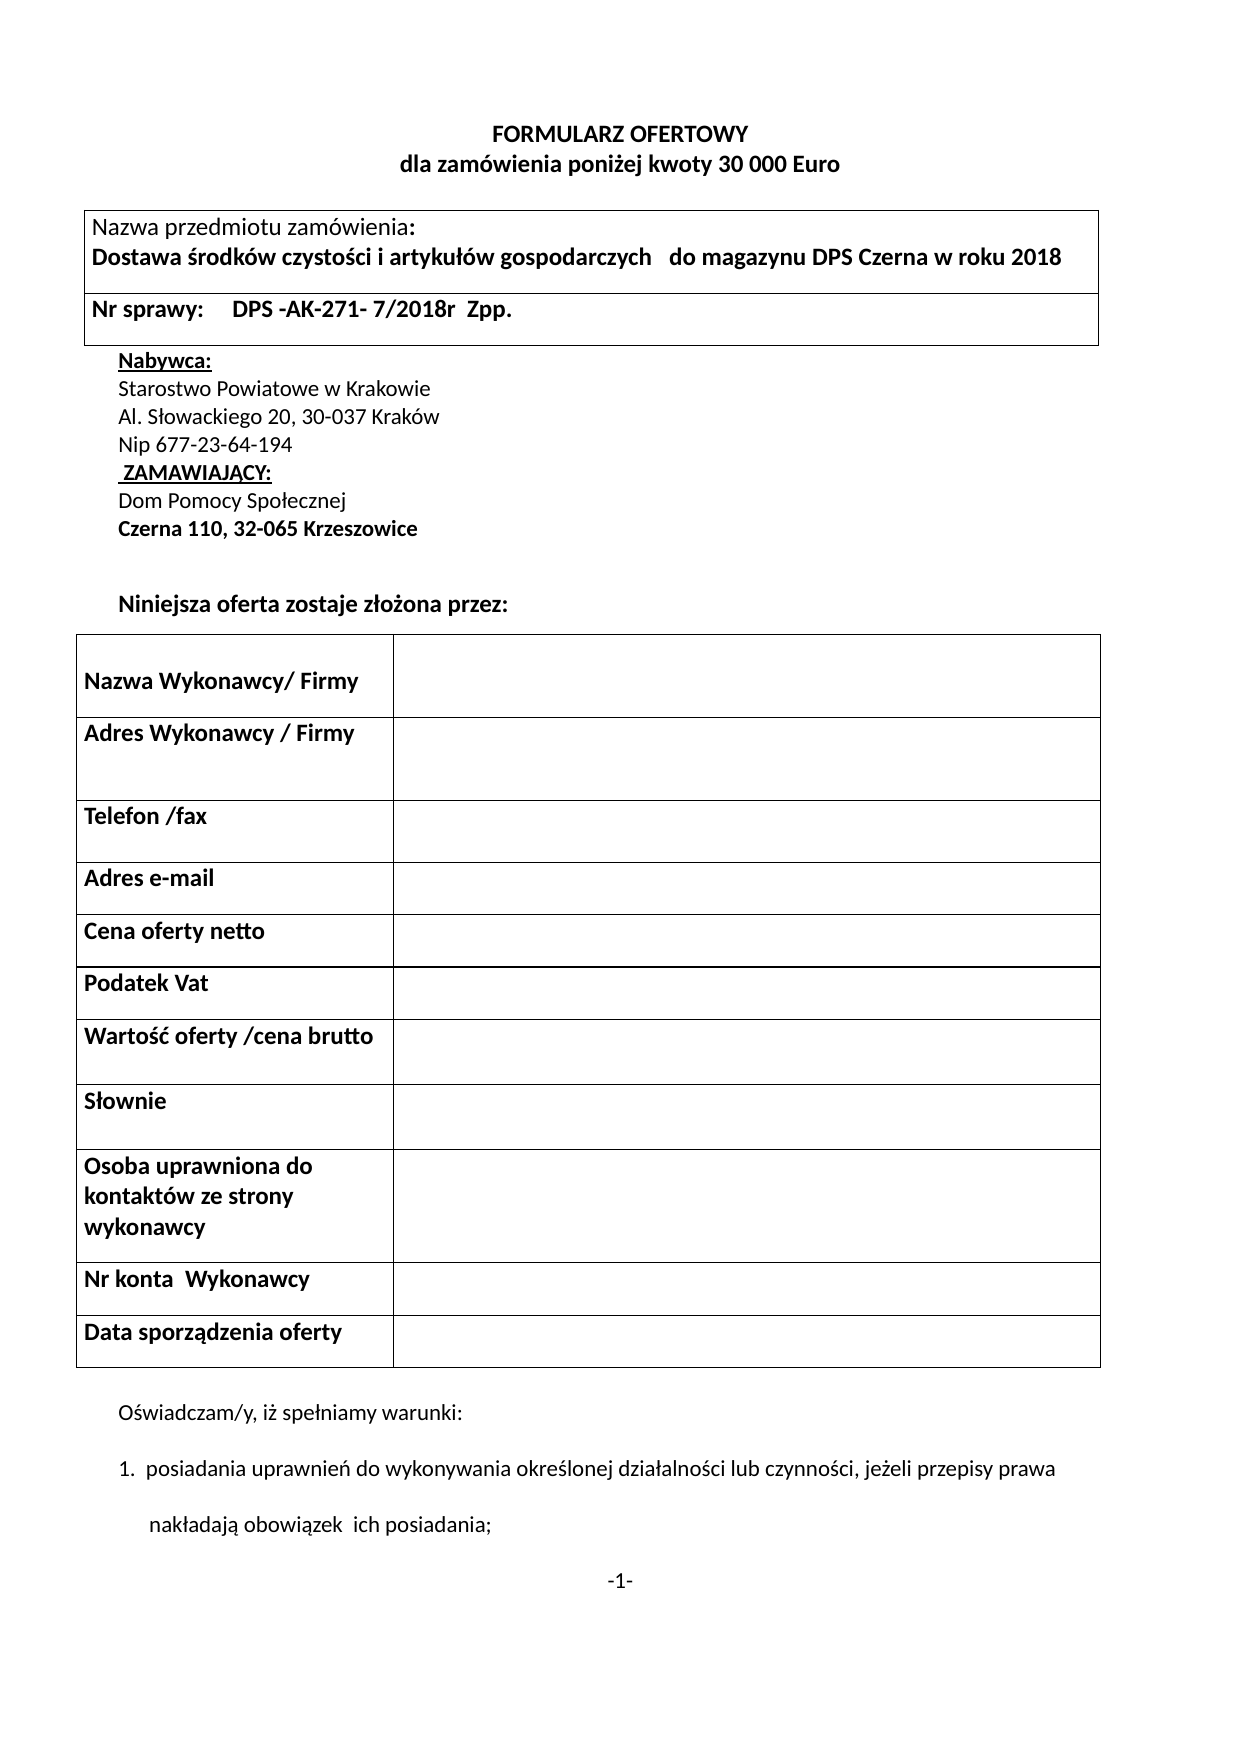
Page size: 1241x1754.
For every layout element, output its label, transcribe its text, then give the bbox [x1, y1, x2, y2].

text Dom Pomocy Społecznej [118, 486, 1122, 514]
text dla zamówienia poniżej kwoty 30 000 Euro [118, 149, 1122, 179]
table_cell Data sporządzenia oferty [77, 1316, 393, 1367]
table_cell Osoba uprawniona do kontaktów ze strony wykonawcy [77, 1150, 393, 1262]
subtitle Czerna 110, 32-065 Krzeszowice [118, 514, 1122, 542]
text Al. Słowackiego 20, 30-037 Kraków [118, 402, 1122, 430]
text Nabywca: [118, 346, 1122, 374]
table_cell [394, 915, 1100, 966]
table_cell Wartość oferty /cena brutto [77, 1020, 393, 1084]
table_cell [394, 1316, 1100, 1367]
text nakładają obowiązek ich posiadania; [118, 1511, 1122, 1539]
table_cell [394, 1150, 1100, 1262]
text -1- [118, 1567, 1122, 1595]
text Oświadczam/y, iż spełniamy warunki: [118, 1398, 1122, 1427]
text FORMULARZ OFERTOWY [118, 118, 1122, 149]
table_cell [394, 801, 1100, 862]
table_cell [394, 718, 1100, 799]
table_header [394, 635, 1100, 717]
table_cell Nr sprawy: DPS -AK-271- 7/2018r Zpp. [85, 294, 1098, 345]
table_cell [394, 1263, 1100, 1314]
table_header Nazwa Wykonawcy/ Firmy [77, 635, 393, 717]
table_cell Adres e-mail [77, 863, 393, 914]
table_cell Cena oferty netto [77, 915, 393, 966]
text Niniejsza oferta zostaje złożona przez: [118, 588, 1122, 618]
table_cell Nr konta Wykonawcy [77, 1263, 393, 1314]
text Nip 677-23-64-194 [118, 430, 1122, 458]
table_cell [394, 1020, 1100, 1084]
table_cell Podatek Vat [77, 968, 393, 1019]
text 1. posiadania uprawnień do wykonywania określonej działalności lub czynności, jeżeli przepisy prawa [118, 1454, 1122, 1483]
table_cell Adres Wykonawcy / Firmy [77, 718, 393, 799]
table_cell [394, 863, 1100, 914]
table_cell Telefon /fax [77, 801, 393, 862]
text Starostwo Powiatowe w Krakowie [118, 374, 1122, 402]
table_cell Słownie [77, 1085, 393, 1149]
text ZAMAWIAJĄCY: [118, 458, 1122, 486]
table_cell [394, 1085, 1100, 1149]
table_cell [394, 968, 1100, 1019]
table_header Nazwa przedmiotu zamówienia: Dostawa środków czystości i artykułów gospodarczych do magazynu DPS Czerna w roku 2018 [85, 211, 1098, 293]
